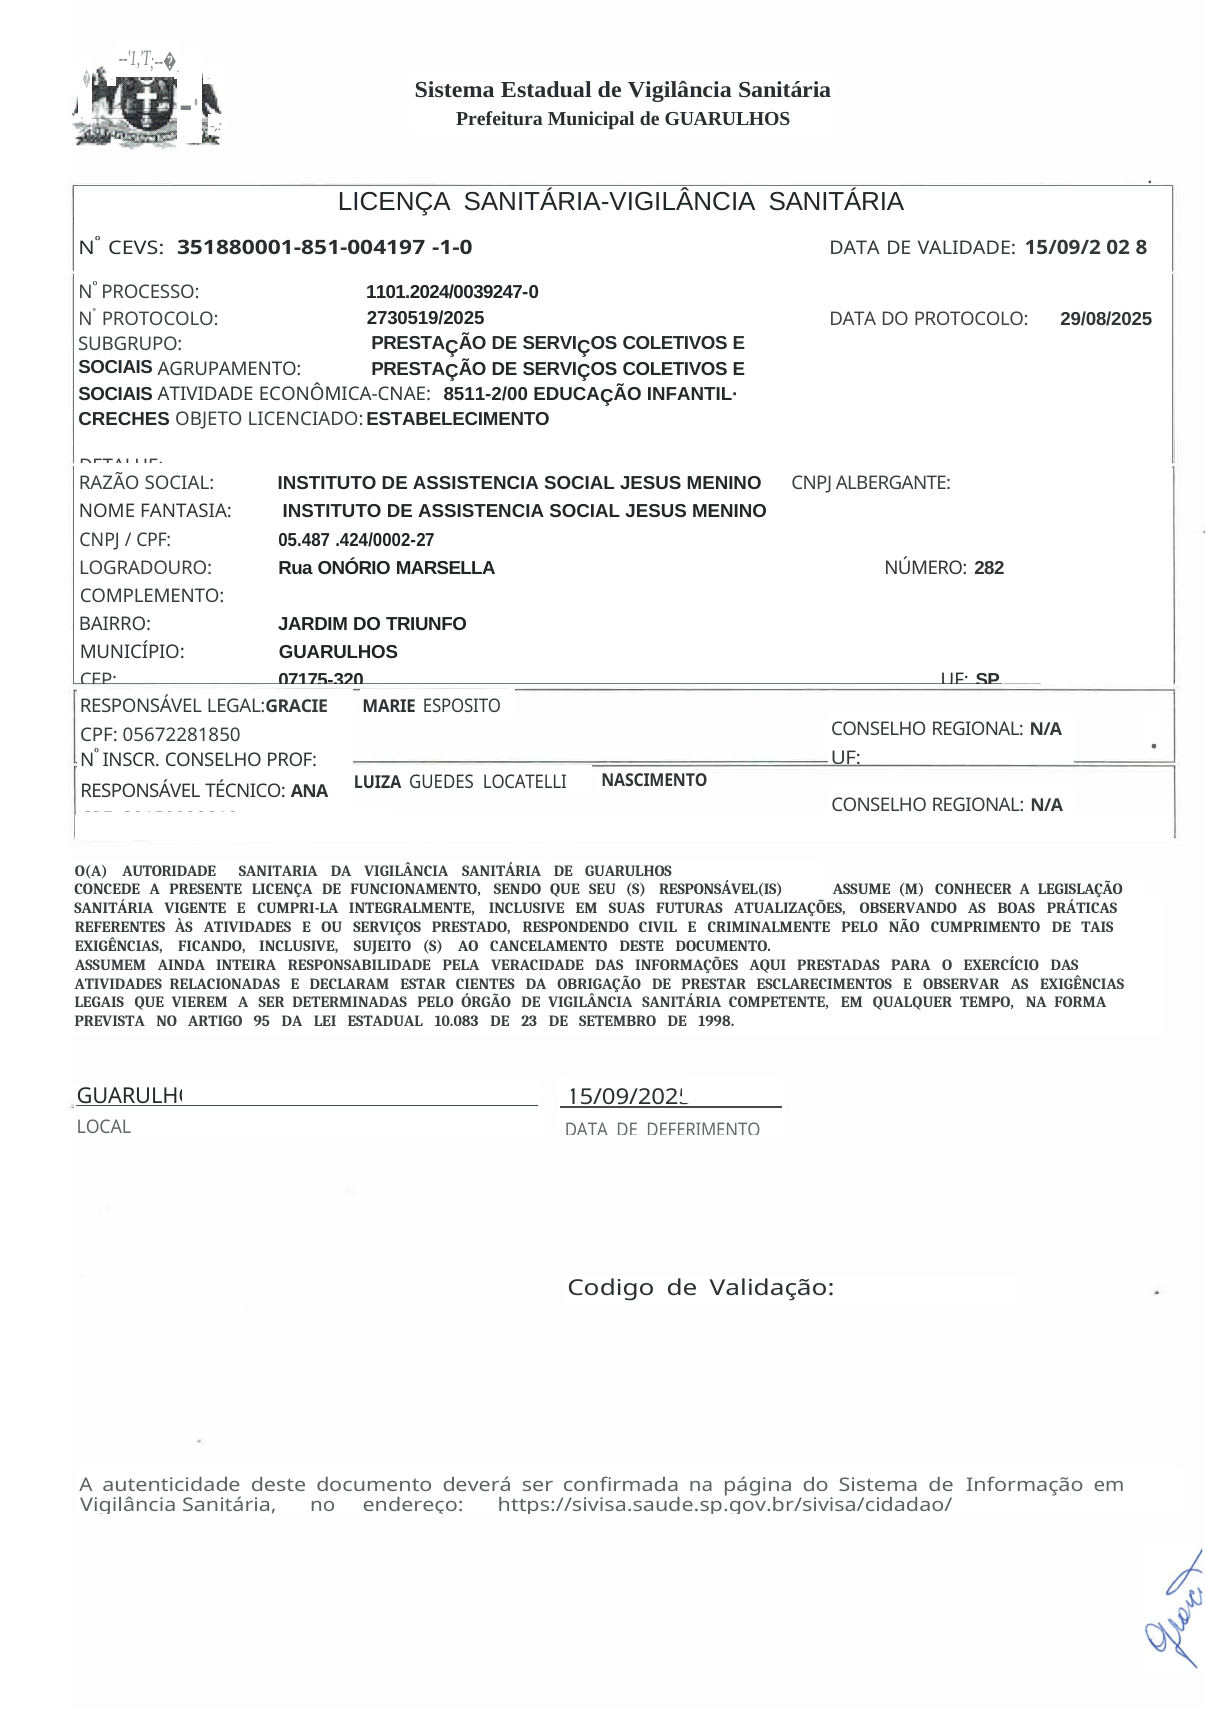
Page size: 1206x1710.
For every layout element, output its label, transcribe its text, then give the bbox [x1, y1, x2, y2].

text --'1,'T;--� [118, 45, 179, 73]
text LICENÇA SANITÁRIA-VIGILÂNCIA SANITÁRIA . [338, 186, 1172, 217]
text RESPONSÁVEL TÉCNICO: ANA [80, 777, 353, 803]
text Nº PROTOCOLO: 2730519/2025 DATA DO PROTOCOLO: 29/08/2025 [78, 306, 1172, 330]
text Sistema Estadual de Vigilância Sanitária [413, 76, 833, 102]
text . [109, 73, 116, 83]
text -· [179, 66, 202, 135]
text SUBGRUPO: PRESTAÇÃO DE SERVIÇOS COLETIVOS E SOCIAIS AGRUPAMENTO: PRESTAÇÃO DE SERVIÇOS COLETIVOS E SOCIAIS ATIVIDADE ECONÔMICA-CNAE: 8511-2/00 EDUCAÇÃO INFANTIL· CRECHES OBJETO LICENCIADO: ESTABELECIMENTO [78, 331, 813, 431]
text -,:. [210, 117, 225, 135]
text CONSELHO REGIONAL: N/A [831, 792, 1074, 815]
text CEP: 07175-320 UF: SP [79, 666, 1041, 683]
text LUIZA GUEDES LOCATELLI [353, 768, 592, 792]
text LOCAL [76, 1113, 540, 1137]
text O(A) AUTORIDADE SANITARIA DA VIGILÂNCIA SANITÁRIA DE GUARULHOS [74, 862, 821, 880]
text CPF: 38150929819 [80, 806, 353, 812]
text Nº INSCR. CONSELHO PROF: [80, 749, 353, 771]
text COMPLEMENTO: [79, 582, 1172, 608]
text DETALHE: [79, 452, 1172, 463]
text . [1149, 711, 1156, 759]
text CONCEDE A PRESENTE LICENÇA DE FUNCIONAMENTO, SENDO QUE SEU (S) RESPONSÁVEL(IS) [74, 881, 821, 898]
text Nº PROCESSO: 1101.2024/0039247-0 [78, 277, 1172, 304]
text MARIE ESPOSITO [362, 692, 515, 716]
text • [176, 67, 181, 76]
text Nº CEVS: 351880001-851-004197 -1-0 DATA DE VALIDADE: 15/09/2 02 8 [78, 232, 1172, 260]
text UF: [831, 744, 1074, 764]
text DATA DE DEFERIMENTO [564, 1116, 784, 1135]
text MUNICÍPIO: GUARULHOS [79, 638, 1172, 664]
text • [81, 114, 92, 121]
text � [82, 63, 92, 91]
text . [206, 72, 213, 81]
text Codigo de Validação: 1758294074004 [567, 1277, 1015, 1303]
text 15/09/2025 [560, 1081, 784, 1111]
text BAIRRO: JARDIM DO TRIUNFO [79, 610, 1172, 636]
text ASSUMEM AINDA INTEIRA RESPONSABILIDADE PELA VERACIDADE DAS INFORMAÇÕES AQUI PRESTADAS PARA O EXERCÍCIO DAS ATIVIDADES RELACIONADAS E DECLARAM ESTAR CIENTES DA OBRIGAÇÃO DE PRESTAR ESCLARECIMENTOS E OBSERVAR AS EXIGÊNCIAS LEGAIS QUE VIEREM A SER DETERMINADAS PELO ÓRGÃO DE VIGILÂNCIA SANITÁRIA COMPETENTE, EM QUALQUER TEMPO, NA FORMA PREVISTA NO ARTIGO 95 DA LEI ESTADUAL 10.083 DE 23 DE SETEMBRO DE 1998. [74, 956, 1160, 1030]
text NASCIMENTO [601, 770, 711, 790]
text SANITÁRIA VIGENTE E CUMPRI-LA INTEGRALMENTE, INCLUSIVE EM SUAS FUTURAS ATUALIZAÇÕES, OBSERVANDO AS BOAS PRÁTICAS REFERENTES ÀS ATIVIDADES E OU SERVIÇOS PRESTADO, RESPONDENDO CIVIL E CRIMINALMENTE PELO NÃO CUMPRIMENTO DE TAIS EXIGÊNCIAS, FICANDO, INCLUSIVE, SUJEITO (S) AO CANCELAMENTO DESTE DOCUMENTO. [74, 899, 1149, 955]
text RAZÃO SOCIAL: INSTITUTO DE ASSISTENCIA SOCIAL JESUS MENINO CNPJ ALBERGANTE: NOME FANTASIA: INSTITUTO DE ASSISTENCIA SOCIAL JESUS MENINO [78, 469, 968, 523]
text CNPJ / CPF: 05.487 .424/0002-27 [79, 526, 1172, 552]
text . [189, 49, 197, 57]
text GUARULHOS [76, 1084, 182, 1105]
text RESPONSÁVEL LEGAL:GRACIE CPF: 05672281850 [79, 692, 353, 746]
text A autenticidade deste documento deverá ser confirmada na página do Sistema de Informação em Vigilância Sanitária, no endereço: https://sivisa.saude.sp.gov.br/sivisa/cidadao/ [79, 1475, 1181, 1513]
text Prefeitura Municipal de GUARULHOS [413, 107, 833, 129]
text LOGRADOURO: Rua ONÓRIO MARSELLA NÚMERO: 282 [79, 554, 1172, 580]
text ASSUME (M) CONHECER A LEGISLAÇÃO [833, 881, 1142, 899]
text CONSELHO REGIONAL: N/A [831, 716, 1074, 741]
